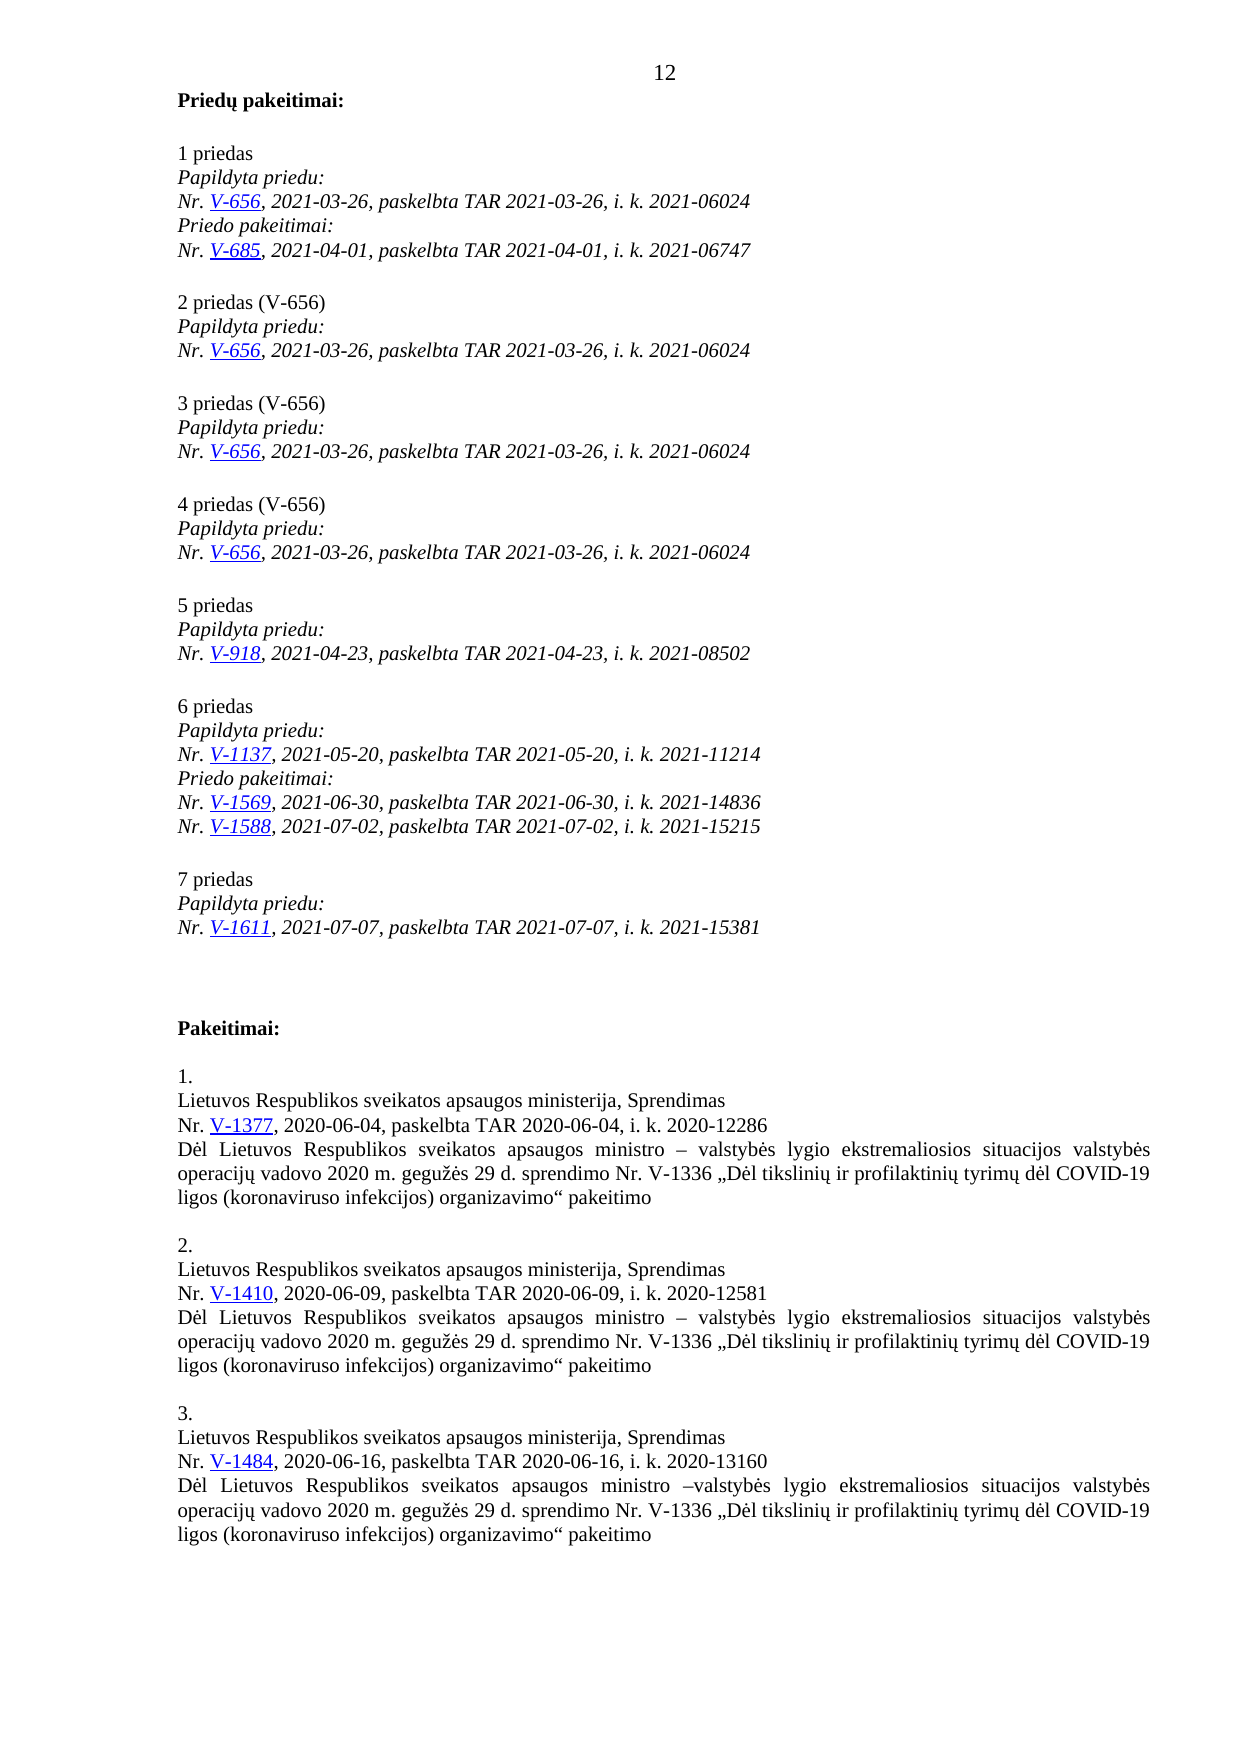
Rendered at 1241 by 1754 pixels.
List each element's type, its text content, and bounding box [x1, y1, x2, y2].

text Nr. V-1484, 2020-06-16, paskelbta TAR 2020-06-16, i. k. 2020-13160 [177, 1449, 1152, 1473]
text Papildyta priedu: [177, 617, 1152, 641]
text 3 priedas (V-656) [177, 391, 1152, 415]
text Nr. V-1611, 2021-07-07, paskelbta TAR 2021-07-07, i. k. 2021-15381 [177, 915, 1152, 939]
text Nr. V-1588, 2021-07-02, paskelbta TAR 2021-07-02, i. k. 2021-15215 [177, 814, 1152, 838]
text Dėl Lietuvos Respublikos sveikatos apsaugos ministro – valstybės lygio ekstremaliosios situacijos valstybės operacijų vadovo 2020 m. gegužės 29 d. sprendimo Nr. V-1336 „Dėl tikslinių ir profilaktinių tyrimų dėl COVID-19 ligos (koronaviruso infekcijos) organizavimo“ pakeitimo [177, 1137, 1152, 1209]
text 3. [177, 1401, 1152, 1425]
text Nr. V-1377, 2020-06-04, paskelbta TAR 2020-06-04, i. k. 2020-12286 [177, 1112, 1152, 1137]
text Nr. V-685, 2021-04-01, paskelbta TAR 2021-04-01, i. k. 2021-06747 [177, 237, 1152, 262]
text 6 priedas [177, 694, 1152, 718]
text Nr. V-656, 2021-03-26, paskelbta TAR 2021-03-26, i. k. 2021-06024 [177, 189, 1152, 213]
text 1 priedas [177, 141, 1152, 165]
text 1. [177, 1064, 1152, 1088]
text 2 priedas (V-656) [177, 290, 1152, 314]
text Priedų pakeitimai: [177, 88, 653, 112]
text Papildyta priedu: [177, 165, 1152, 189]
text Papildyta priedu: [177, 415, 1152, 439]
text Lietuvos Respublikos sveikatos apsaugos ministerija, Sprendimas [177, 1088, 1152, 1112]
text Nr. V-1137, 2021-05-20, paskelbta TAR 2021-05-20, i. k. 2021-11214 [177, 742, 1152, 766]
text 7 priedas [177, 867, 1152, 891]
text [676, 88, 1152, 112]
text Nr. V-656, 2021-03-26, paskelbta TAR 2021-03-26, i. k. 2021-06024 [177, 439, 1152, 463]
text Papildyta priedu: [177, 891, 1152, 915]
text Dėl Lietuvos Respublikos sveikatos apsaugos ministro –valstybės lygio ekstremaliosios situacijos valstybės operacijų vadovo 2020 m. gegužės 29 d. sprendimo Nr. V-1336 „Dėl tikslinių ir profilaktinių tyrimų dėl COVID-19 ligos (koronaviruso infekcijos) organizavimo“ pakeitimo [177, 1473, 1152, 1546]
text Nr. V-656, 2021-03-26, paskelbta TAR 2021-03-26, i. k. 2021-06024 [177, 540, 1152, 564]
text Pakeitimai: [177, 1016, 1152, 1040]
text Papildyta priedu: [177, 718, 1152, 742]
text Papildyta priedu: [177, 516, 1152, 540]
text Nr. V-918, 2021-04-23, paskelbta TAR 2021-04-23, i. k. 2021-08502 [177, 641, 1152, 665]
text Nr. V-1569, 2021-06-30, paskelbta TAR 2021-06-30, i. k. 2021-14836 [177, 790, 1152, 814]
text Papildyta priedu: [177, 314, 1152, 338]
text 5 priedas [177, 593, 1152, 617]
text Priedo pakeitimai: [177, 766, 1152, 790]
text Lietuvos Respublikos sveikatos apsaugos ministerija, Sprendimas [177, 1257, 1152, 1281]
text Priedo pakeitimai: [177, 213, 1152, 237]
text Nr. V-656, 2021-03-26, paskelbta TAR 2021-03-26, i. k. 2021-06024 [177, 338, 1152, 362]
text 2. [177, 1233, 1152, 1257]
text Dėl Lietuvos Respublikos sveikatos apsaugos ministro – valstybės lygio ekstremaliosios situacijos valstybės operacijų vadovo 2020 m. gegužės 29 d. sprendimo Nr. V-1336 „Dėl tikslinių ir profilaktinių tyrimų dėl COVID-19 ligos (koronaviruso infekcijos) organizavimo“ pakeitimo [177, 1305, 1152, 1377]
text Nr. V-1410, 2020-06-09, paskelbta TAR 2020-06-09, i. k. 2020-12581 [177, 1281, 1152, 1305]
text 4 priedas (V-656) [177, 492, 1152, 516]
text Lietuvos Respublikos sveikatos apsaugos ministerija, Sprendimas [177, 1425, 1152, 1449]
